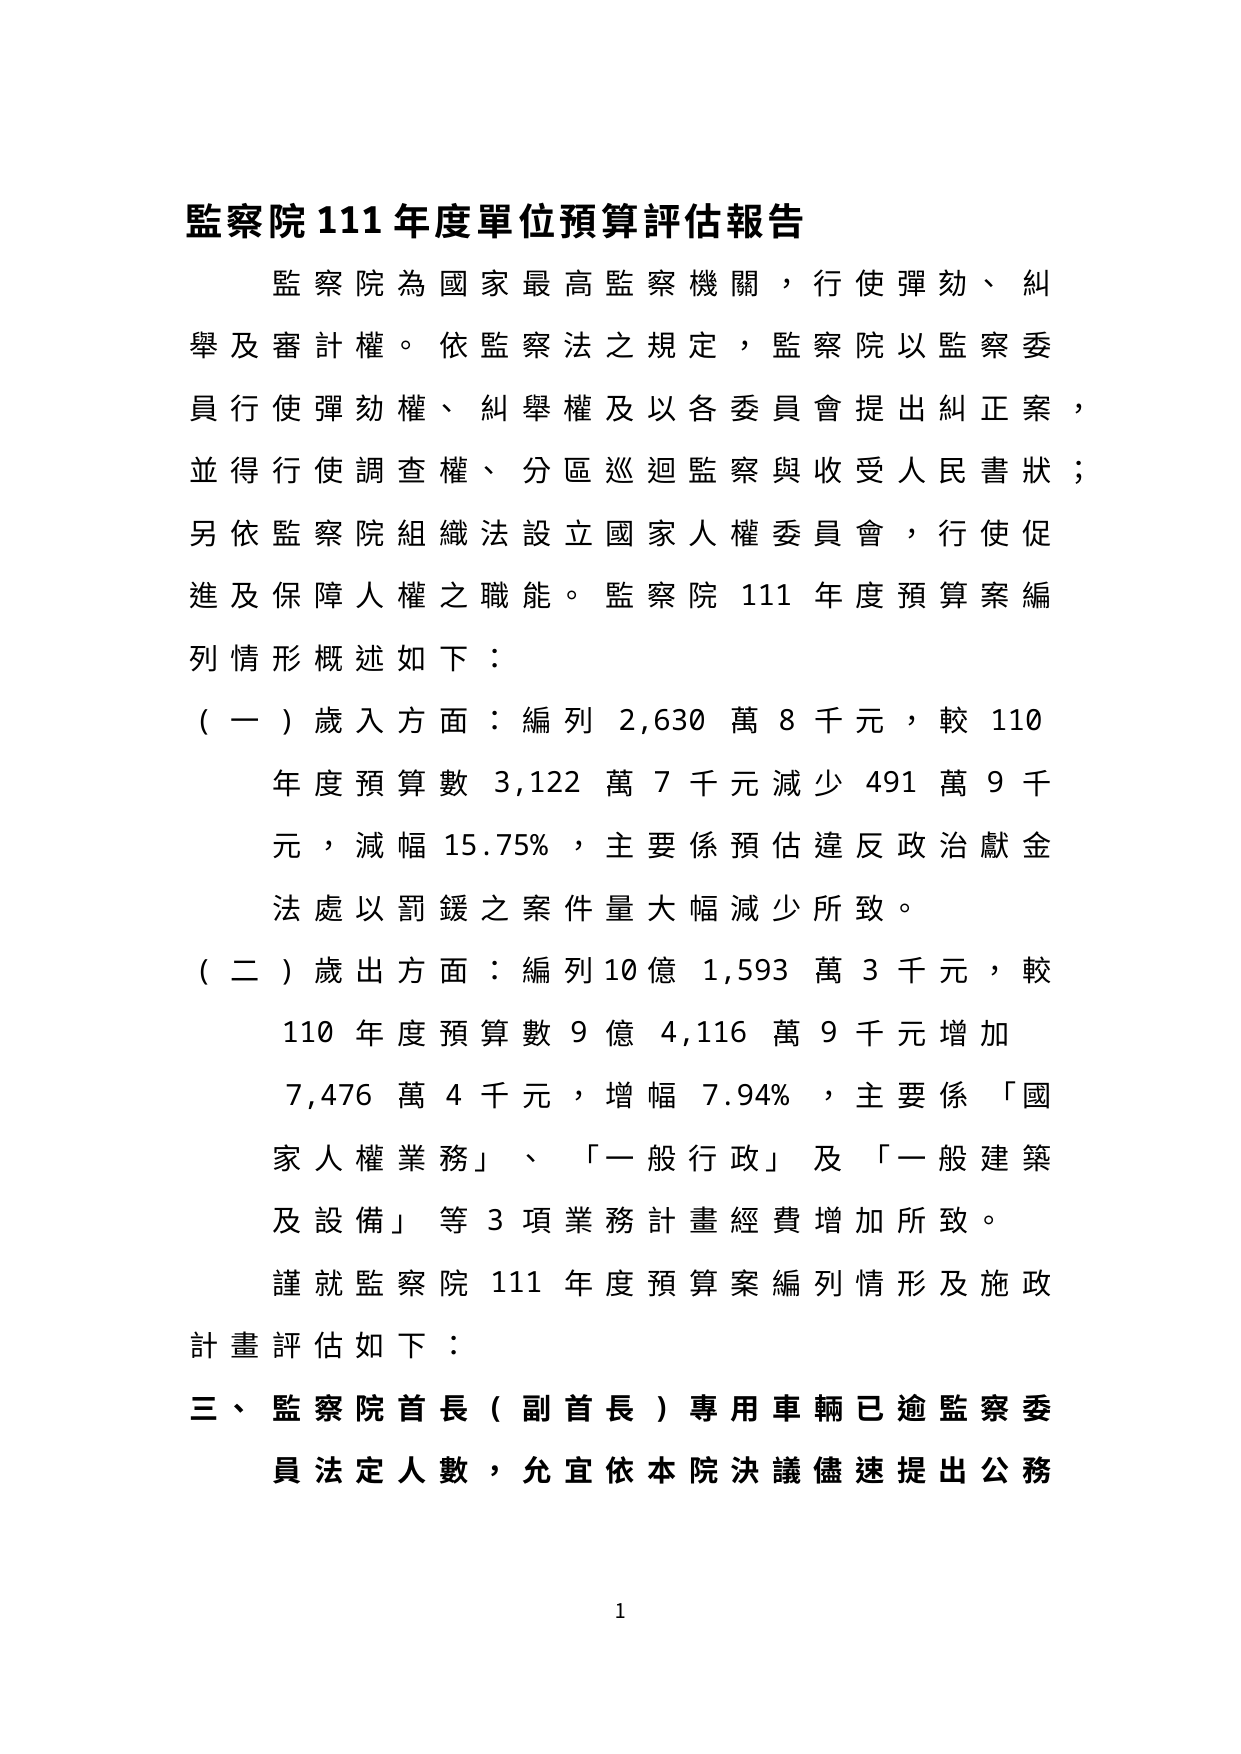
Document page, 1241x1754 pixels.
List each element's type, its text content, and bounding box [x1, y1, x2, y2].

text (二)歲出方面：編列10億1,593萬3千元，較110年度預算數9億4,116萬9千元增加7,476萬4千元，增幅7.94%，主要係「國家人權業務」、「一般行政」及「一般建築及設備」等3項業務計畫經費增加所致。 [183, 927, 1058, 1240]
text 監察院111年度單位預算評估報告 [183, 177, 1058, 240]
text 監察院為國家最高監察機關，行使彈劾、糾舉及審計權。依監察法之規定，監察院以監察委員行使彈劾權、糾舉權及以各委員會提出糾正案，並得行使調查權、分區巡迴監察與收受人民書狀；另依監察院組織法設立國家人權委員會，行使促進及保障人權之職能。監察院111年度預算案編列情形概述如下： [183, 240, 1058, 677]
text (一)歲入方面：編列2,630萬8千元，較110年度預算數3,122萬7千元減少491萬9千元，減幅15.75%，主要係預估違反政治獻金法處以罰鍰之案件量大幅減少所致。 [183, 677, 1058, 927]
text 三、監察院首長(副首長)專用車輛已逾監察委員法定人數，允宜依本院決議儘速提出公務 [183, 1365, 1058, 1490]
text 謹就監察院111年度預算案編列情形及施政計畫評估如下： [183, 1240, 1058, 1365]
